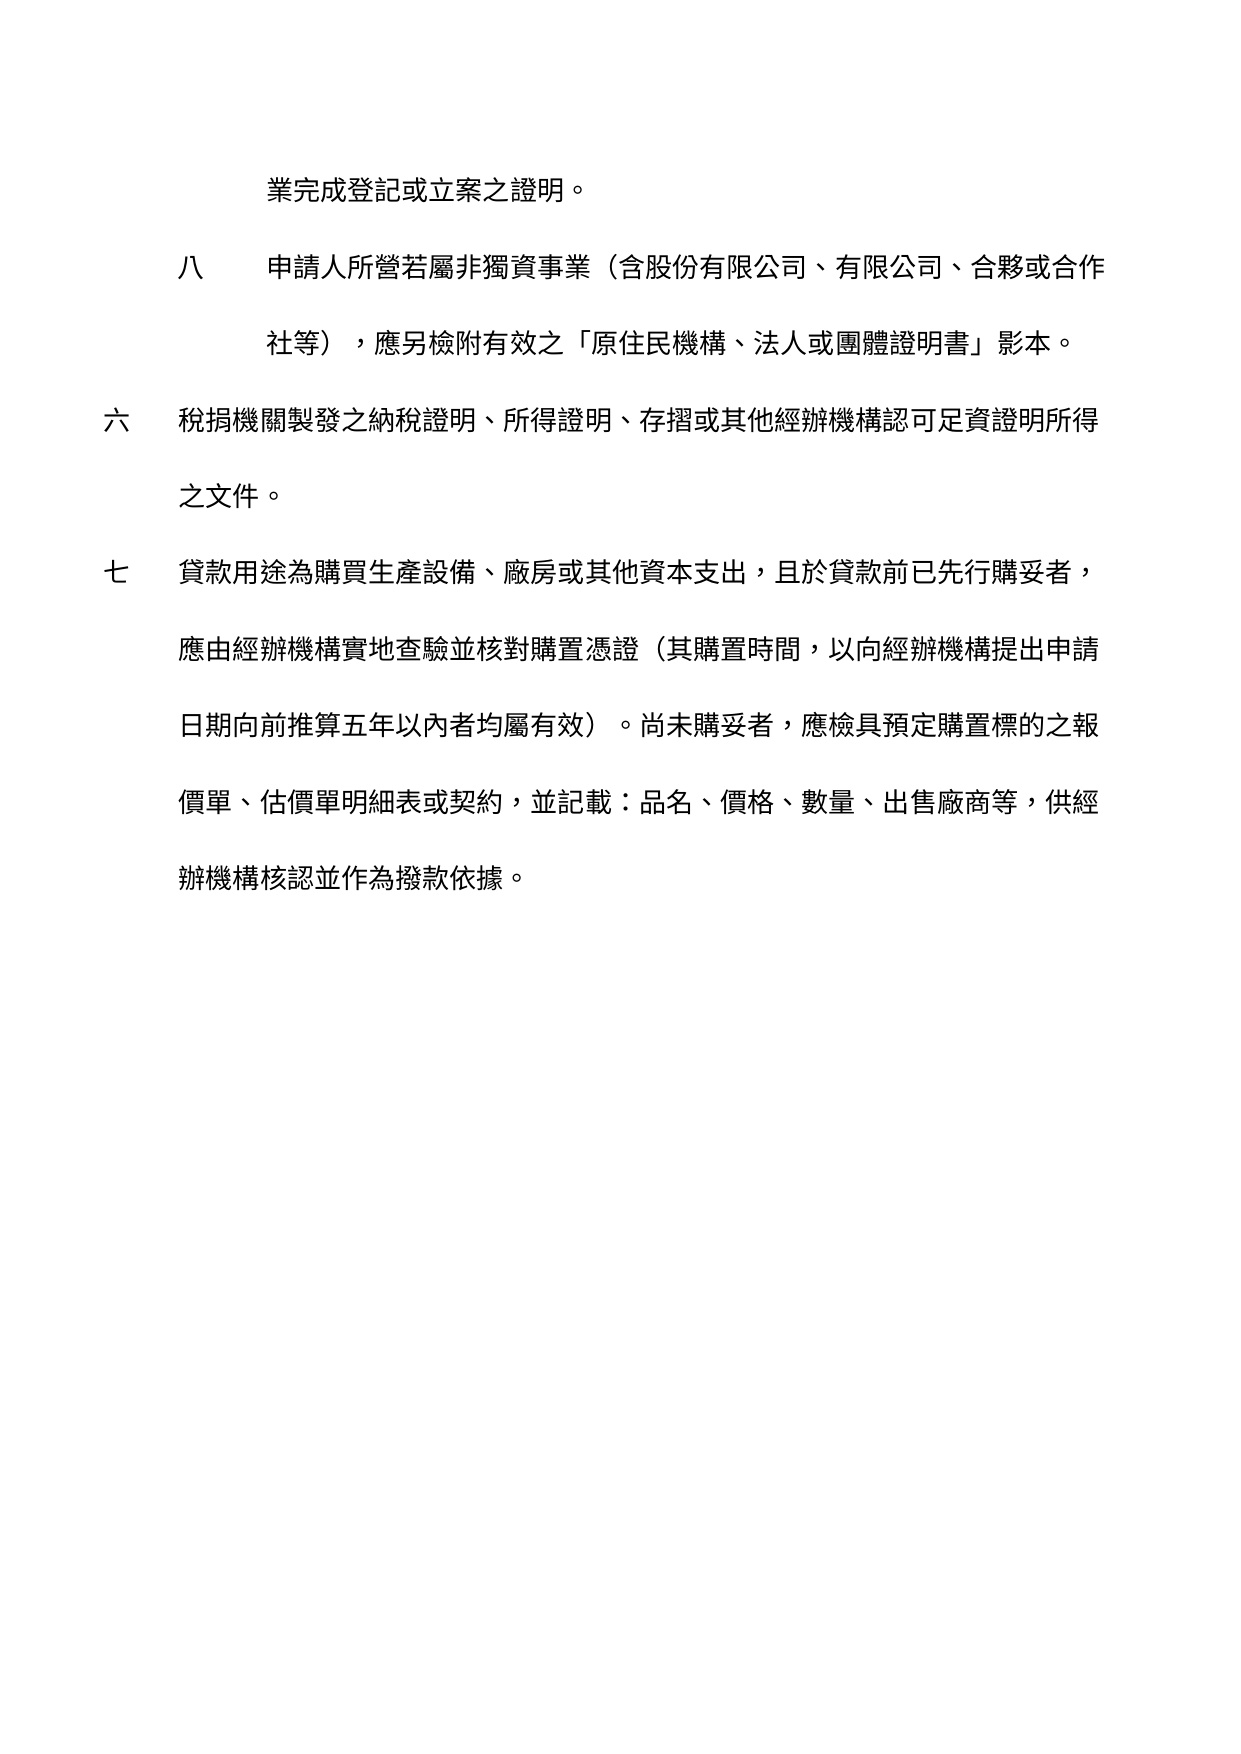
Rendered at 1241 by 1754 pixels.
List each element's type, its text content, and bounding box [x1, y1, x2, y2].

list 業完成登記或立案之證明。 [177, 151, 1122, 227]
list 申請人所營若屬非獨資事業（含股份有限公司、有限公司、合夥或合作社等），應另檢附有效之「原住民機構、法人或團體證明書」影本。 [177, 227, 1122, 380]
list 貸款用途為購買生產設備、廠房或其他資本支出，且於貸款前已先行購妥者，應由經辦機構實地查驗並核對購置憑證（其購置時間，以向經辦機構提出申請日期向前推算五年以內者均屬有效）。尚未購妥者，應檢具預定購置標的之報價單、估價單明細表或契約，並記載：品名、價格、數量、出售廠商等，供經辦機構核認並作為撥款依據。 [103, 533, 1122, 915]
list 稅捐機關製發之納稅證明、所得證明、存摺或其他經辦機構認可足資證明所得之文件。 [103, 380, 1122, 533]
